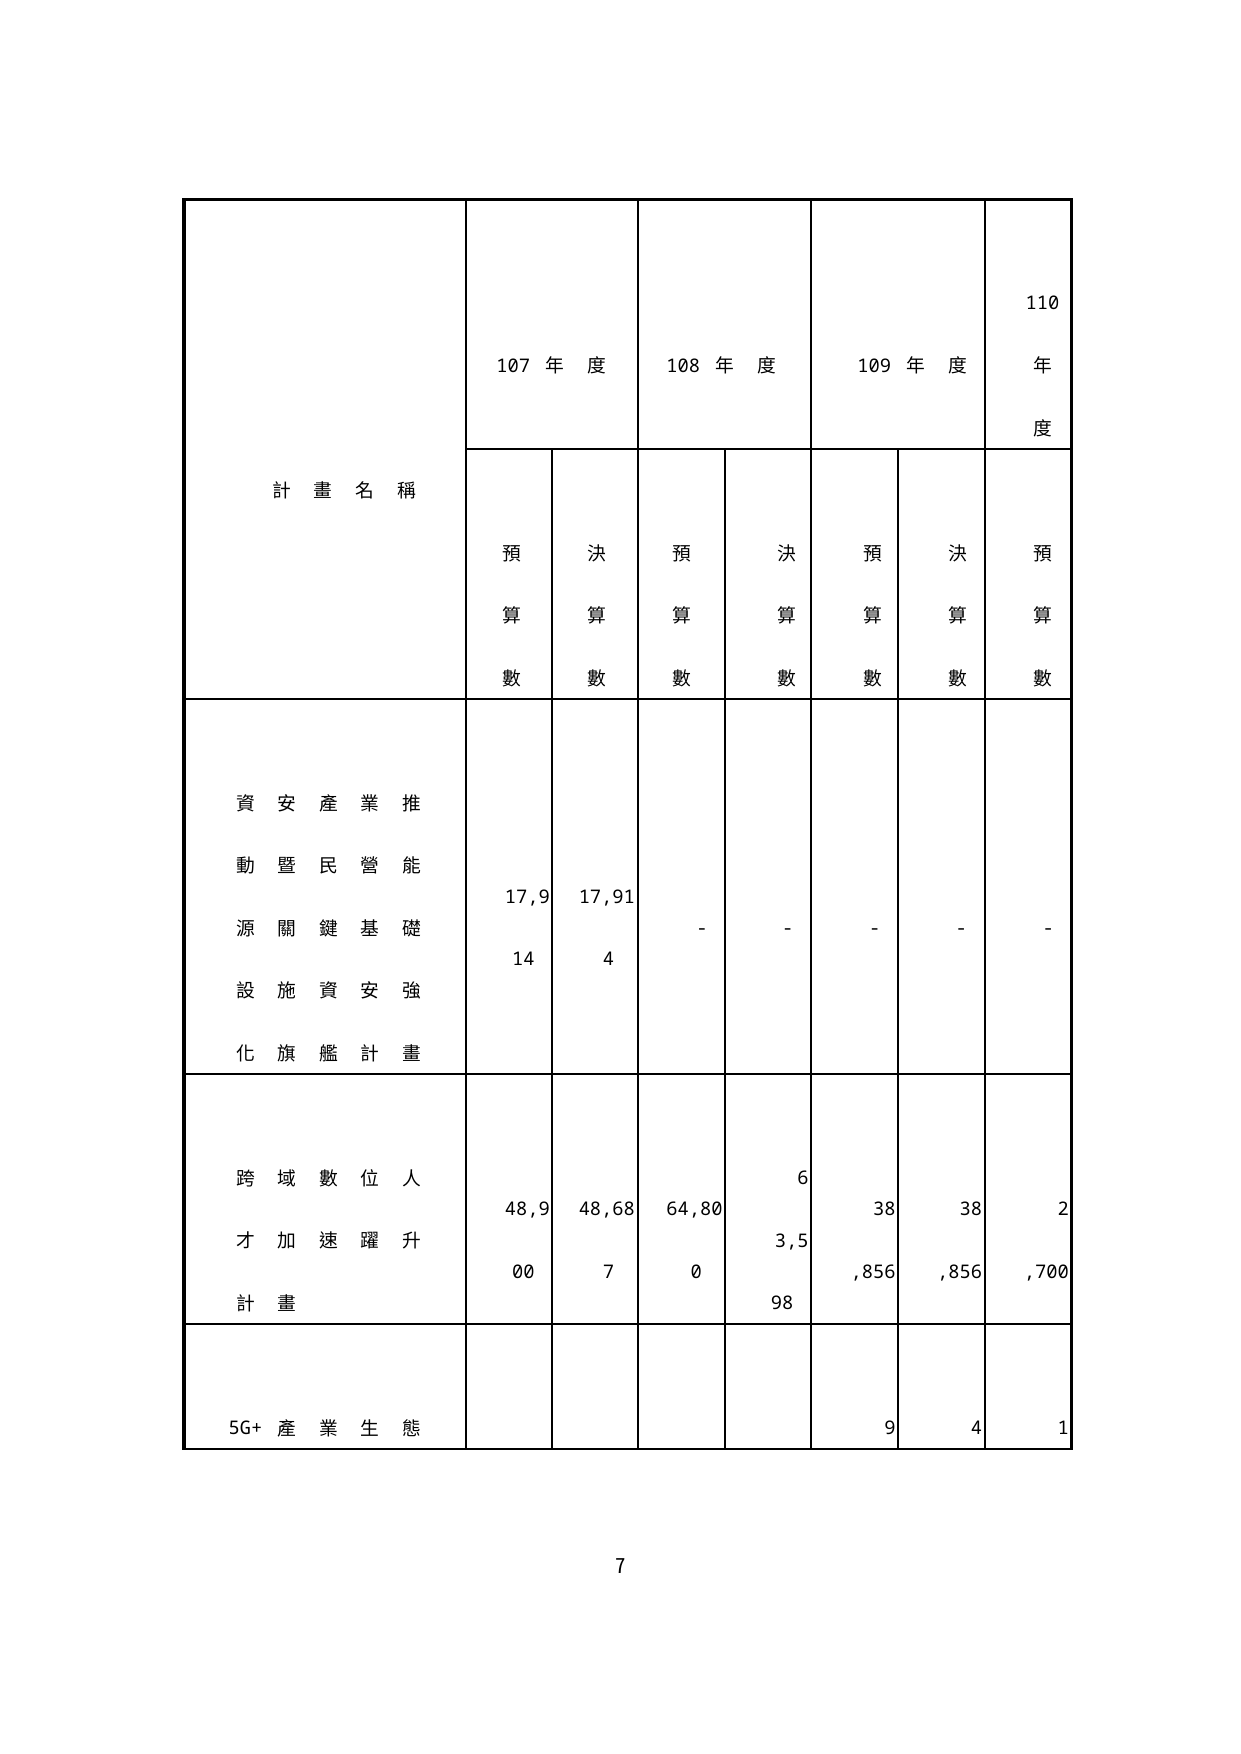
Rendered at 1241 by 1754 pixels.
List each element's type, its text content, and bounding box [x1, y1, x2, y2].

table_cell [553, 1325, 637, 1448]
table_cell 決算數 [899, 450, 984, 698]
table_cell 48,687 [553, 1075, 637, 1323]
table_cell 4 [899, 1325, 984, 1448]
table_cell 2,700 [986, 1075, 1070, 1323]
table_cell 63,598 [726, 1075, 810, 1323]
table_cell - [986, 700, 1070, 1073]
table_cell - [899, 700, 984, 1073]
table_cell 9 [812, 1325, 897, 1448]
table_header 108年度 [639, 201, 810, 448]
table_cell 預算數 [467, 450, 551, 698]
table_header 110年度 [986, 201, 1070, 448]
table_cell [639, 1325, 724, 1448]
table_cell 48,900 [467, 1075, 551, 1323]
table_cell 17,914 [467, 700, 551, 1073]
table_header 107年度 [467, 201, 637, 448]
table_header 計畫名稱 [186, 201, 465, 698]
table_cell 資安產業推動暨民營能源關鍵基礎設施資安強化旗艦計畫 [186, 700, 465, 1073]
table_cell 決算數 [726, 450, 810, 698]
table_header 109年度 [812, 201, 984, 448]
table_cell 38,856 [899, 1075, 984, 1323]
table_cell 38,856 [812, 1075, 897, 1323]
table_cell 5G+產業生態 [186, 1325, 465, 1448]
table_cell 1 [986, 1325, 1070, 1448]
table_cell - [639, 700, 724, 1073]
table_cell - [812, 700, 897, 1073]
table_cell 決算數 [553, 450, 637, 698]
table_cell 17,914 [553, 700, 637, 1073]
table_cell 預算數 [986, 450, 1070, 698]
table_cell - [726, 700, 810, 1073]
table_cell [467, 1325, 551, 1448]
table_cell 64,800 [639, 1075, 724, 1323]
table_cell 跨域數位人才加速躍升計畫 [186, 1075, 465, 1323]
table_cell 預算數 [639, 450, 724, 698]
table_cell 預算數 [812, 450, 897, 698]
table_cell [726, 1325, 810, 1448]
